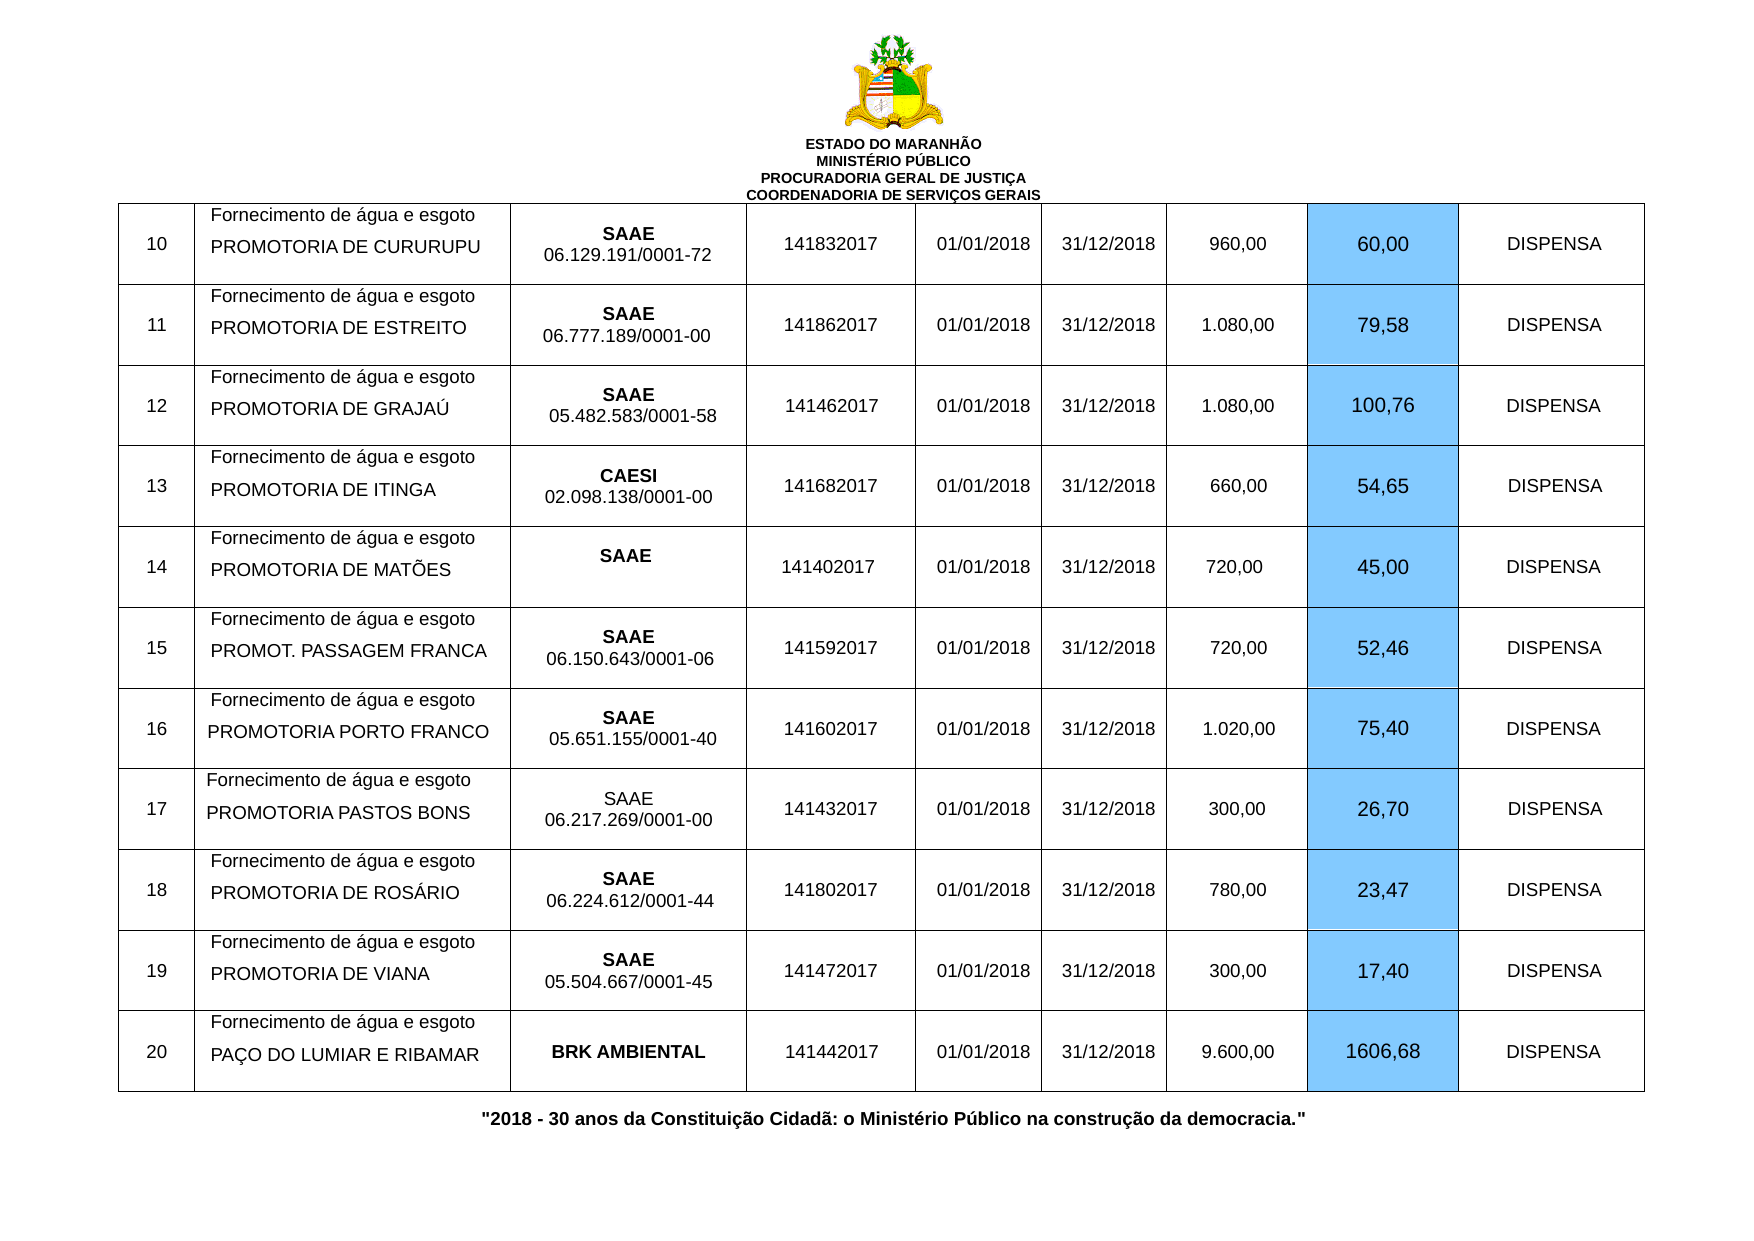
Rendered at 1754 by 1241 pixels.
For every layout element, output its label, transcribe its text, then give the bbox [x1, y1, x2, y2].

table_cell 79,58 [1308, 285, 1458, 364]
table_cell 19 [119, 931, 194, 1010]
table_cell 141862017 [747, 285, 915, 364]
table_cell 20 [119, 1011, 194, 1091]
table_cell 31/12/2018 [1042, 366, 1166, 445]
table_cell Fornecimento de água e esgoto PROMOTORIA DE ROSÁRIO [195, 850, 510, 929]
table_cell 1606,68 [1308, 1011, 1458, 1091]
table_cell 720,00 [1167, 527, 1307, 607]
table_cell 1.080,00 [1167, 285, 1307, 364]
table_cell 720,00 [1167, 608, 1307, 687]
table_cell 01/01/2018 [916, 446, 1041, 526]
table_cell 141442017 [747, 1011, 915, 1091]
table_cell 141402017 [747, 527, 915, 607]
table_cell Fornecimento de água e esgoto PROMOTORIA DE ITINGA [195, 446, 510, 526]
table_cell 141602017 [747, 689, 915, 768]
table_cell SAAE 06.777.189/0001-00 [511, 285, 746, 364]
table_cell SAAE 05.482.583/0001-58 [511, 366, 746, 445]
table_cell 1.080,00 [1167, 366, 1307, 445]
table_cell 16 [119, 689, 194, 768]
table_cell DISPENSA [1459, 446, 1644, 526]
table_cell DISPENSA [1459, 689, 1644, 768]
table_cell DISPENSA [1459, 608, 1644, 687]
table_cell Fornecimento de água e esgoto PAÇO DO LUMIAR E RIBAMAR [195, 1011, 510, 1091]
table_cell 17 [119, 769, 194, 849]
table_cell Fornecimento de água e esgoto PROMOTORIA DE ESTREITO [195, 285, 510, 364]
table_cell 31/12/2018 [1042, 1011, 1166, 1091]
table_cell SAAE 06.217.269/0001-00 [511, 769, 746, 849]
table_cell Fornecimento de água e esgoto PROMOT. PASSAGEM FRANCA [195, 608, 510, 687]
table_cell 1.020,00 [1167, 689, 1307, 768]
table_cell DISPENSA [1459, 769, 1644, 849]
table_cell SAAE 05.504.667/0001-45 [511, 931, 746, 1010]
table_cell 01/01/2018 [916, 285, 1041, 364]
table_cell 13 [119, 446, 194, 526]
table_cell 75,40 [1308, 689, 1458, 768]
table_cell 300,00 [1167, 931, 1307, 1010]
table_cell Fornecimento de água e esgoto PROMOTORIA DE VIANA [195, 931, 510, 1010]
table_cell 31/12/2018 [1042, 931, 1166, 1010]
table_cell DISPENSA [1459, 527, 1644, 607]
table_cell Fornecimento de água e esgoto PROMOTORIA PORTO FRANCO [195, 689, 510, 768]
table_cell 14 [119, 527, 194, 607]
table_cell DISPENSA [1459, 204, 1644, 284]
table_cell 141802017 [747, 850, 915, 929]
table_cell 52,46 [1308, 608, 1458, 687]
table_cell DISPENSA [1459, 285, 1644, 364]
table_cell 960,00 [1167, 204, 1307, 284]
table_cell 45,00 [1308, 527, 1458, 607]
table_cell Fornecimento de água e esgoto PROMOTORIA PASTOS BONS [195, 769, 510, 849]
table_cell 60,00 [1308, 204, 1458, 284]
table_cell DISPENSA [1459, 1011, 1644, 1091]
table_cell DISPENSA [1459, 366, 1644, 445]
table_cell 01/01/2018 [916, 931, 1041, 1010]
table_cell Fornecimento de água e esgoto PROMOTORIA DE MATÕES [195, 527, 510, 607]
table_cell SAAE 06.150.643/0001-06 [511, 608, 746, 687]
table_cell BRK AMBIENTAL [511, 1011, 746, 1091]
picture [839, 29, 948, 136]
table_cell 01/01/2018 [916, 1011, 1041, 1091]
table_cell 01/01/2018 [916, 769, 1041, 849]
table_cell 10 [119, 204, 194, 284]
table_cell 15 [119, 608, 194, 687]
table_cell SAAE 06.129.191/0001-72 [511, 204, 746, 284]
table_cell Fornecimento de água e esgoto PROMOTORIA DE CURURUPU [195, 204, 510, 284]
table_cell 300,00 [1167, 769, 1307, 849]
table_cell SAAE [511, 527, 746, 607]
table_cell 9.600,00 [1167, 1011, 1307, 1091]
table_cell 31/12/2018 [1042, 285, 1166, 364]
table_cell 01/01/2018 [916, 204, 1041, 284]
table_cell 26,70 [1308, 769, 1458, 849]
table_cell 12 [119, 366, 194, 445]
table_cell SAAE 05.651.155/0001-40 [511, 689, 746, 768]
table_cell 01/01/2018 [916, 850, 1041, 929]
table_cell 54,65 [1308, 446, 1458, 526]
table_cell 141472017 [747, 931, 915, 1010]
table_cell Fornecimento de água e esgoto PROMOTORIA DE GRAJAÚ [195, 366, 510, 445]
table_cell SAAE 06.224.612/0001-44 [511, 850, 746, 929]
table_cell 141592017 [747, 608, 915, 687]
table_cell 31/12/2018 [1042, 527, 1166, 607]
table_cell 141682017 [747, 446, 915, 526]
table_cell 31/12/2018 [1042, 446, 1166, 526]
table_cell 01/01/2018 [916, 608, 1041, 687]
table_cell 23,47 [1308, 850, 1458, 929]
table_cell DISPENSA [1459, 931, 1644, 1010]
table_cell DISPENSA [1459, 850, 1644, 929]
table_cell CAESI 02.098.138/0001-00 [511, 446, 746, 526]
table_cell 31/12/2018 [1042, 204, 1166, 284]
table_cell 141462017 [747, 366, 915, 445]
table_cell 780,00 [1167, 850, 1307, 929]
table_cell 141432017 [747, 769, 915, 849]
table_cell 31/12/2018 [1042, 850, 1166, 929]
table_cell 17,40 [1308, 931, 1458, 1010]
table_cell 660,00 [1167, 446, 1307, 526]
table_cell 01/01/2018 [916, 366, 1041, 445]
table_cell 11 [119, 285, 194, 364]
table_cell 01/01/2018 [916, 527, 1041, 607]
table_cell 31/12/2018 [1042, 769, 1166, 849]
table_cell 100,76 [1308, 366, 1458, 445]
table_cell 31/12/2018 [1042, 608, 1166, 687]
table_cell 141832017 [747, 204, 915, 284]
table_cell 31/12/2018 [1042, 689, 1166, 768]
table_cell 01/01/2018 [916, 689, 1041, 768]
table_cell 18 [119, 850, 194, 929]
